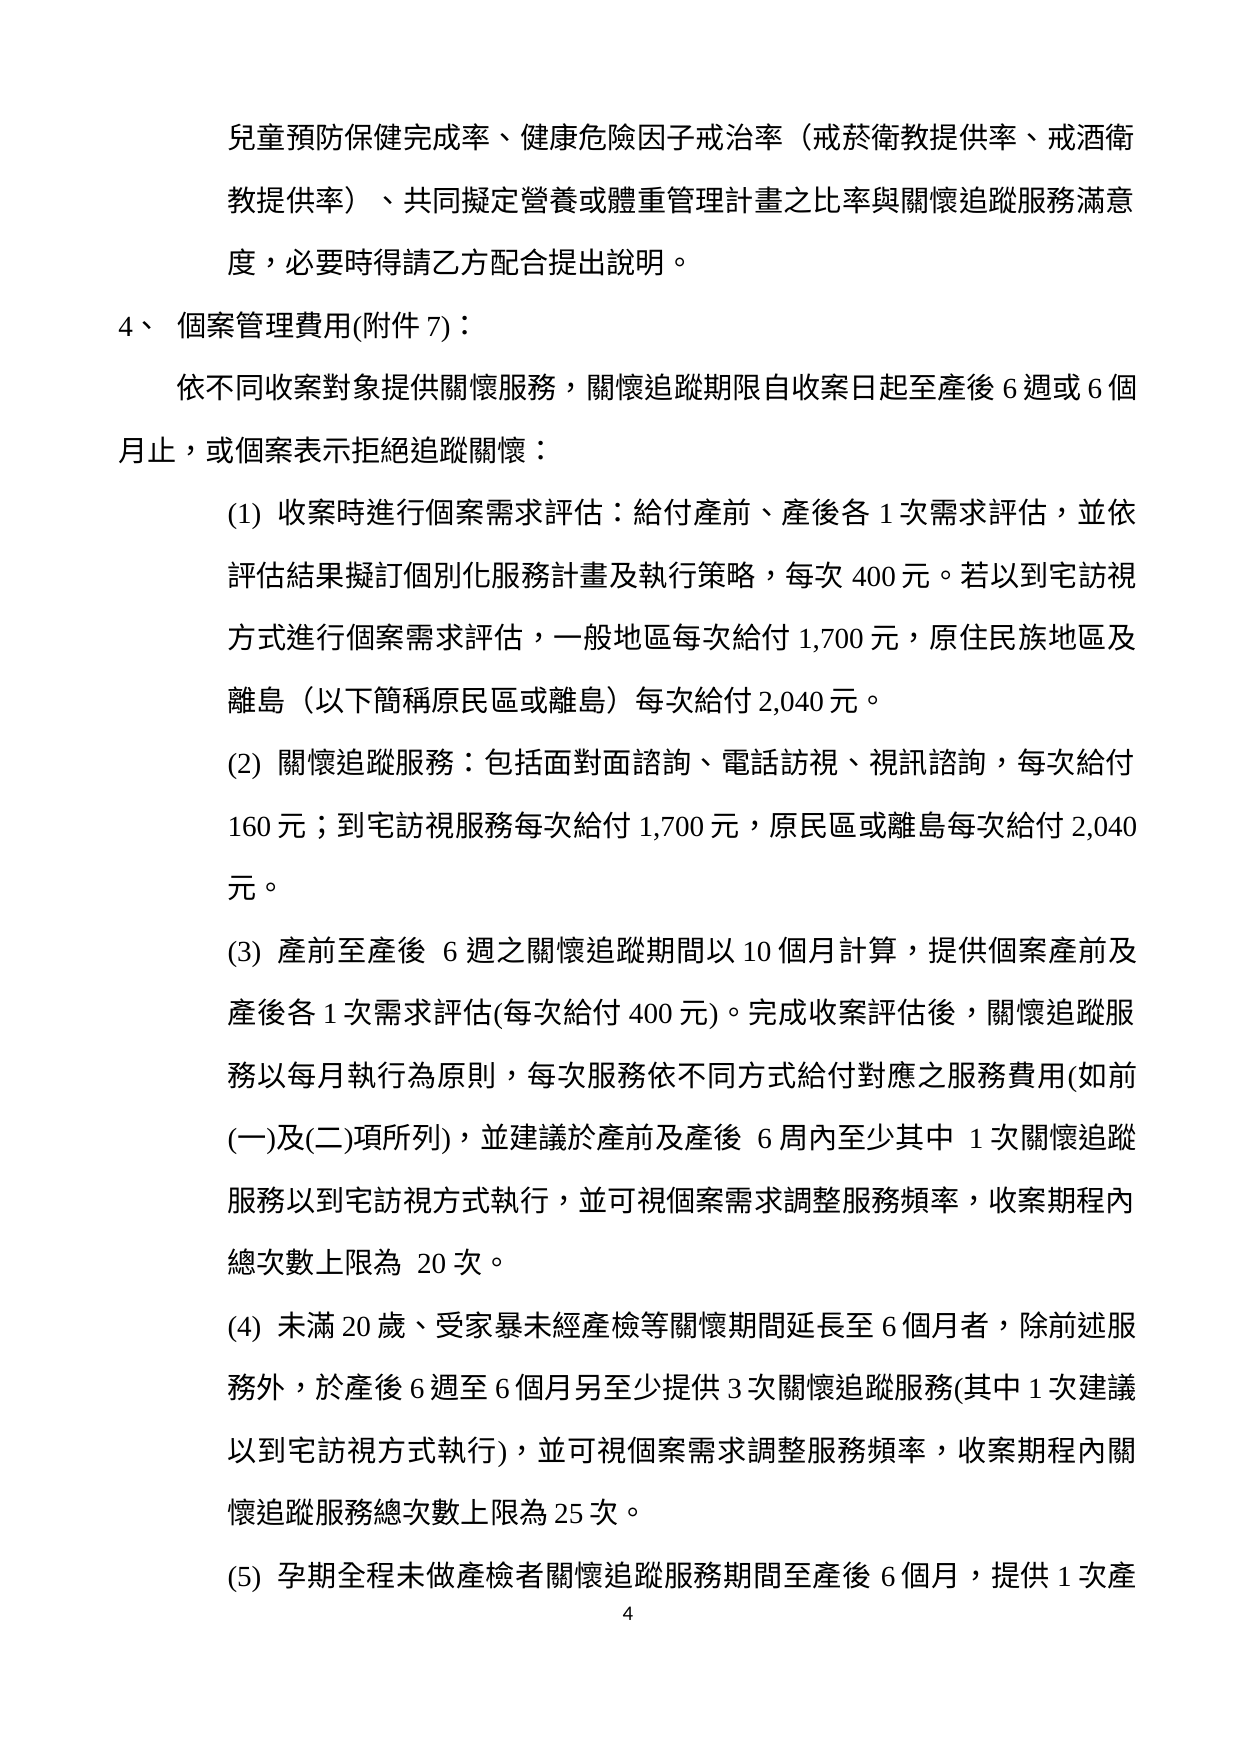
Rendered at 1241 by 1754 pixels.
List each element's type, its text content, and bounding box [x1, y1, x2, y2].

list 關懷追蹤服務：包括面對面諮詢、電話訪視、視訊諮詢，每次給付160元；到宅訪視服務每次給付1,700元，原民區或離島每次給付2,040元。 [227, 719, 1137, 907]
list 未滿20歲、受家暴未經產檢等關懷期間延長至6個月者，除前述服務外，於產後6週至6個月另至少提供3次關懷追蹤服務(其中1次建議以到宅訪視方式執行)，並可視個案需求調整服務頻率，收案期程內關懷追蹤服務總次數上限為25次。 [227, 1282, 1137, 1532]
text 依不同收案對象提供關懷服務，關懷追蹤期限自收案日起至產後6週或6個月止，或個案表示拒絕追蹤關懷： [118, 344, 1137, 469]
list 兒童預防保健完成率、健康危險因子戒治率（戒菸衛教提供率、戒酒衛教提供率）、共同擬定營養或體重管理計畫之比率與關懷追蹤服務滿意度，必要時得請乙方配合提出說明。 [227, 94, 1137, 282]
list 個案管理費用(附件7)： [118, 282, 1137, 344]
list 孕期全程未做產檢者關懷追蹤服務期間至產後6個月，提供1次產 [227, 1532, 1137, 1594]
list 收案時進行個案需求評估：給付產前、產後各1次需求評估，並依評估結果擬訂個別化服務計畫及執行策略，每次400元。若以到宅訪視方式進行個案需求評估，一般地區每次給付1,700元，原住民族地區及離島（以下簡稱原民區或離島）每次給付2,040元。 [227, 469, 1137, 719]
list 產前至產後 6 週之關懷追蹤期間以10個月計算，提供個案產前及產後各1次需求評估(每次給付400元)。完成收案評估後，關懷追蹤服務以每月執行為原則，每次服務依不同方式給付對應之服務費用(如前(一)及(二)項所列)，並建議於產前及產後 6 周內至少其中 1 次關懷追蹤服務以到宅訪視方式執行，並可視個案需求調整服務頻率，收案期程內總次數上限為 20 次。 [227, 907, 1137, 1282]
